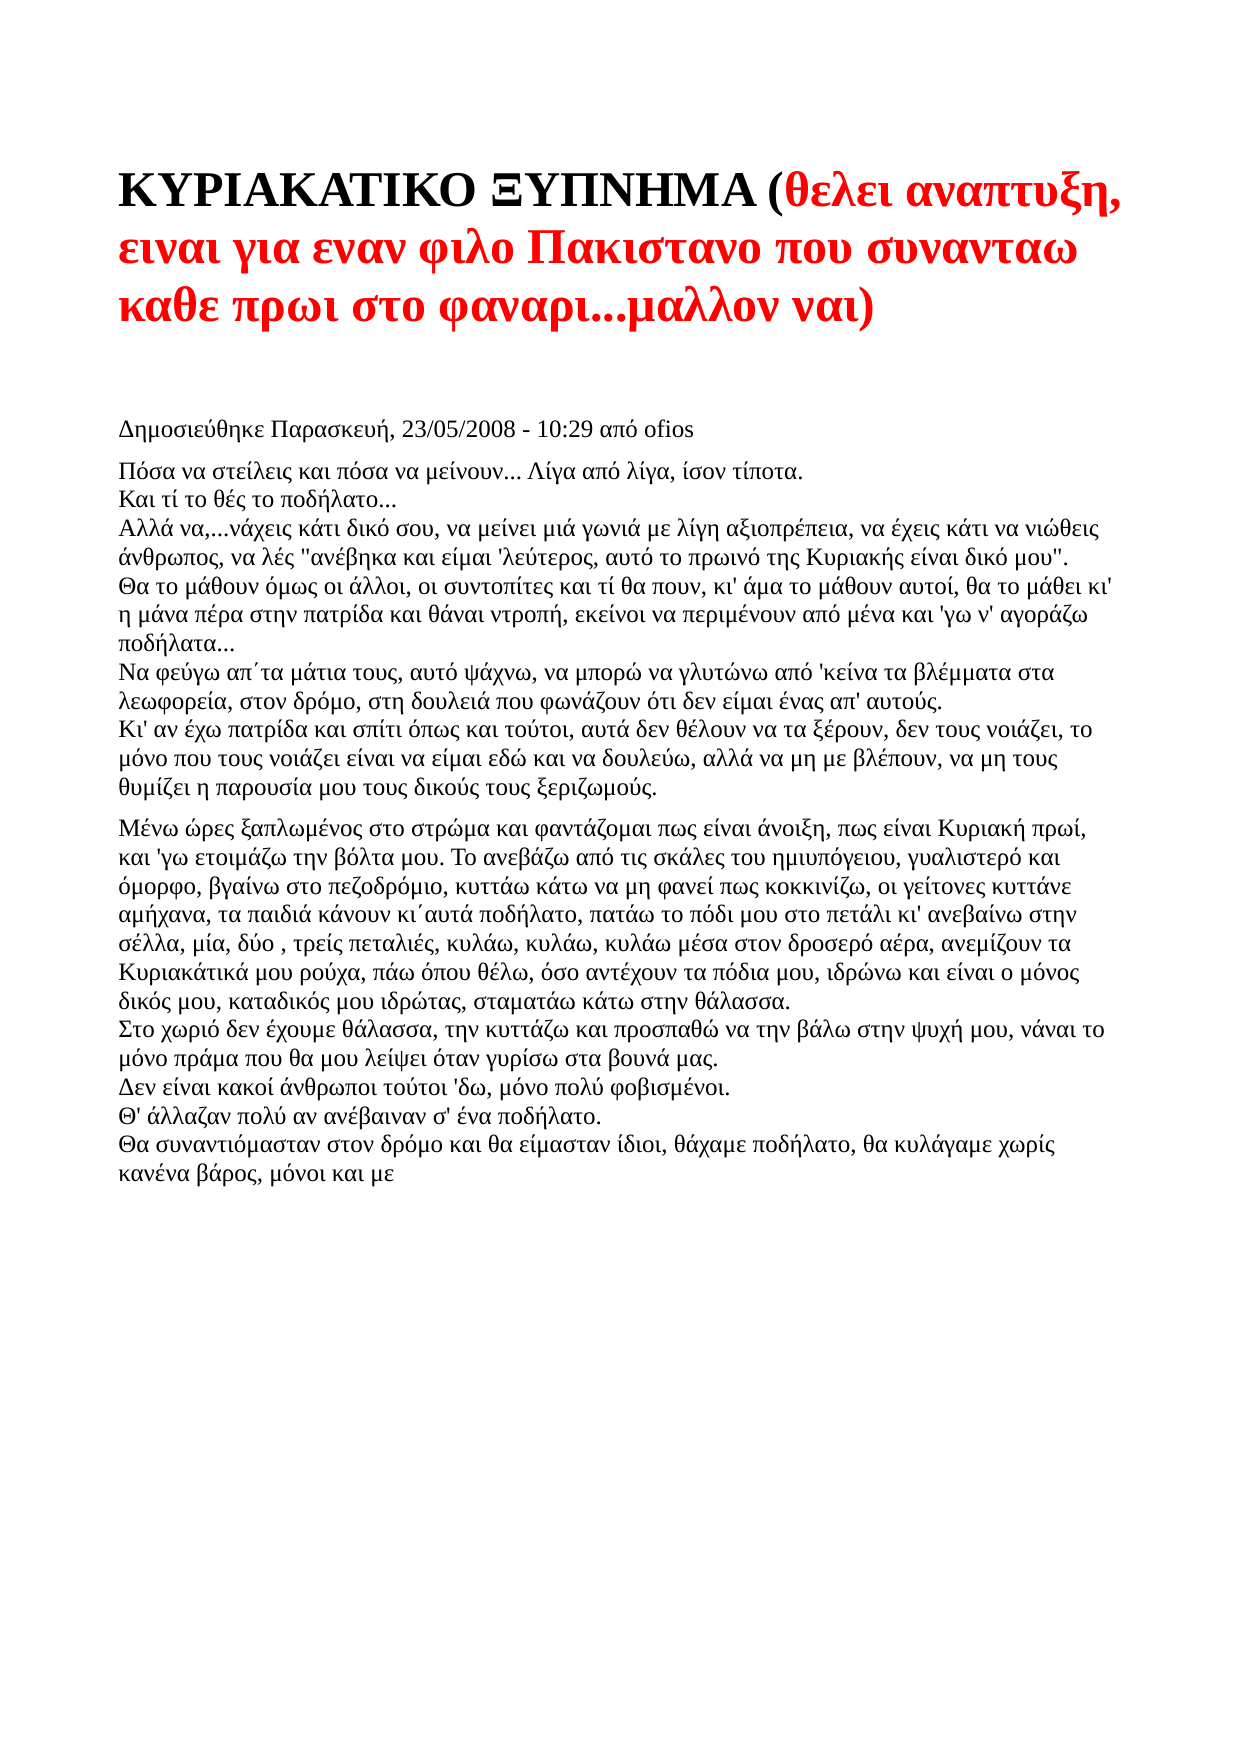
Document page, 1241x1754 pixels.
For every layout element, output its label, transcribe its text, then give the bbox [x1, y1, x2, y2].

text Πόσα να στείλεις και πόσα να μείνουν... Λίγα από λίγα, ίσον τίποτα. Και τί το θές το ποδήλατο... Αλλά να,...νάχεις κάτι δικό σου, να μείνει μιά γωνιά με λίγη αξιοπρέπεια, να έχεις κάτι να νιώθεις άνθρωπος, να λές "ανέβηκα και είμαι 'λεύτερος, αυτό το πρωινό της Κυριακής είναι δικό μου". Θα το μάθουν όμως οι άλλοι, οι συντοπίτες και τί θα πουν, κι' άμα το μάθουν αυτοί, θα το μάθει κι' η μάνα πέρα στην πατρίδα και θάναι ντροπή, εκείνοι να περιμένουν από μένα και 'γω ν' αγοράζω ποδήλατα... Να φεύγω απ΄τα μάτια τους, αυτό ψάχνω, να μπορώ να γλυτώνω από 'κείνα τα βλέμματα στα λεωφορεία, στον δρόμο, στη δουλειά που φωνάζουν ότι δεν είμαι ένας απ' αυτούς. Κι' αν έχω πατρίδα και σπίτι όπως και τούτοι, αυτά δεν θέλουν να τα ξέρουν, δεν τους νοιάζει, το μόνο που τους νοιάζει είναι να είμαι εδώ και να δουλεύω, αλλά να μη με βλέπουν, να μη τους θυμίζει η παρουσία μου τους δικούς τους ξεριζωμούς. [118, 456, 1122, 801]
text Δημοσιεύθηκε Παρασκευή, 23/05/2008 - 10:29 από ofios [118, 414, 1122, 443]
text Μένω ώρες ξαπλωμένος στο στρώμα και φαντάζομαι πως είναι άνοιξη, πως είναι Κυριακή πρωί, και 'γω ετοιμάζω την βόλτα μου. Το ανεβάζω από τις σκάλες του ημιυπόγειου, γυαλιστερό και όμορφο, βγαίνω στο πεζοδρόμιο, κυττάω κάτω να μη φανεί πως κοκκινίζω, οι γείτονες κυττάνε αμήχανα, τα παιδιά κάνουν κι΄αυτά ποδήλατο, πατάω το πόδι μου στο πετάλι κι' ανεβαίνω στην σέλλα, μία, δύο , τρείς πεταλιές, κυλάω, κυλάω, κυλάω μέσα στον δροσερό αέρα, ανεμίζουν τα Κυριακάτικά μου ρούχα, πάω όπου θέλω, όσο αντέχουν τα πόδια μου, ιδρώνω και είναι ο μόνος δικός μου, καταδικός μου ιδρώτας, σταματάω κάτω στην θάλασσα. Στο χωριό δεν έχουμε θάλασσα, την κυττάζω και προσπαθώ να την βάλω στην ψυχή μου, νάναι το μόνο πράμα που θα μου λείψει όταν γυρίσω στα βουνά μας. Δεν είναι κακοί άνθρωποι τούτοι 'δω, μόνο πολύ φοβισμένοι. Θ' άλλαζαν πολύ αν ανέβαιναν σ' ένα ποδήλατο. Θα συναντιόμασταν στον δρόμο και θα είμασταν ίδιοι, θάχαμε ποδήλατο, θα κυλάγαμε χωρίς κανένα βάρος, μόνοι και με [118, 813, 1122, 1187]
subtitle ΚΥΡΙΑΚΑΤΙΚΟ ΞΥΠΝΗΜΑ (θελει αναπτυξη, ειναι για εναν φιλο Πακιστανο που συνανταω καθε πρωι στο φαναρι...μαλλον ναι) [118, 159, 1122, 332]
